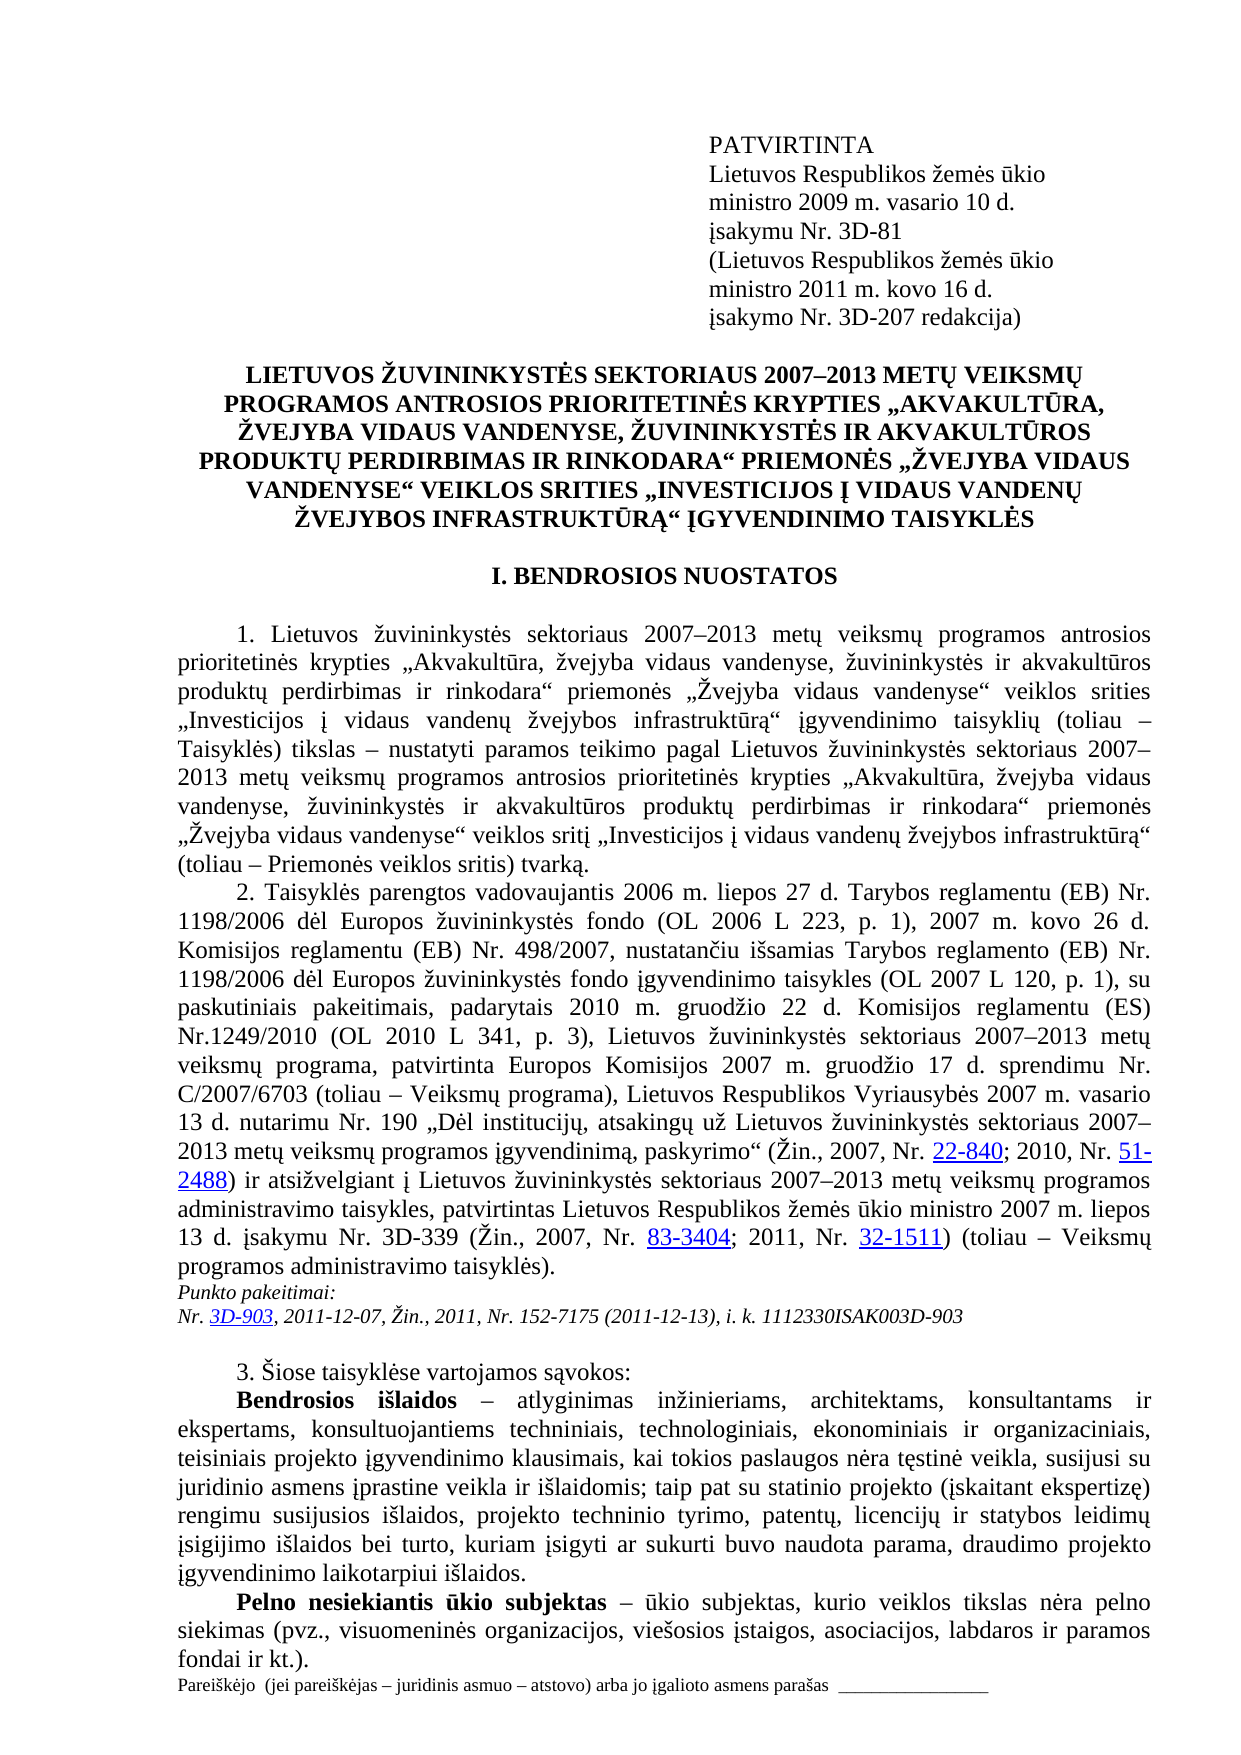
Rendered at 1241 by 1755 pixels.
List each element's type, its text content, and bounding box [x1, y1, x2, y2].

text I. BENDROSIOS NUOSTATOS [177, 561, 1152, 590]
text įsakymo Nr. 3D-207 redakcija) [177, 302, 1152, 331]
text ministro 2011 m. kovo 16 d. [177, 274, 1152, 302]
text LIETUVOS ŽUVININKYSTĖS SEKTORIAUS 2007–2013 METŲ VEIKSMŲ PROGRAMOS ANTROSIOS PRIORITETINĖS KRYPTIES „AKVAKULTŪRA, ŽVEJYBA VIDAUS VANDENYSE, ŽUVININKYSTĖS IR AKVAKULTŪROS PRODUKTŲ PERDIRBIMAS IR RINKODARA“ PRIEMONĖS „ŽVEJYBA VIDAUS VANDENYSE“ VEIKLOS SRITIES „INVESTICIJOS Į VIDAUS VANDENŲ ŽVEJYBOS INFRASTRUKTŪRĄ“ ĮGYVENDINIMO TAISYKLĖS [177, 360, 1152, 532]
text Nr. 3D-903, 2011-12-07, Žin., 2011, Nr. 152-7175 (2011-12-13), i. k. 1112330ISAK003D-903 [177, 1304, 1152, 1328]
text ministro 2009 m. vasario 10 d. [177, 187, 1152, 216]
text Pelno nesiekiantis ūkio subjektas – ūkio subjektas, kurio veiklos tikslas nėra pelno siekimas (pvz., visuomeninės organizacijos, viešosios įstaigos, asociacijos, labdaros ir paramos fondai ir kt.). [177, 1587, 1152, 1673]
text 2. Taisyklės parengtos vadovaujantis 2006 m. liepos 27 d. Tarybos reglamentu (EB) Nr. 1198/2006 dėl Europos žuvininkystės fondo (OL 2006 L 223, p. 1), 2007 m. kovo 26 d. Komisijos reglamentu (EB) Nr. 498/2007, nustatančiu išsamias Tarybos reglamento (EB) Nr. 1198/2006 dėl Europos žuvininkystės fondo įgyvendinimo taisykles (OL 2007 L 120, p. 1), su paskutiniais pakeitimais, padarytais 2010 m. gruodžio 22 d. Komisijos reglamentu (ES) Nr.1249/2010 (OL 2010 L 341, p. 3), Lietuvos žuvininkystės sektoriaus 2007–2013 metų veiksmų programa, patvirtinta Europos Komisijos 2007 m. gruodžio 17 d. sprendimu Nr. C/2007/6703 (toliau – Veiksmų programa), Lietuvos Respublikos Vyriausybės 2007 m. vasario 13 d. nutarimu Nr. 190 „Dėl institucijų, atsakingų už Lietuvos žuvininkystės sektoriaus 2007–2013 metų veiksmų programos įgyvendinimą, paskyrimo“ (Žin., 2007, Nr. 22-840; 2010, Nr. 51-2488) ir atsižvelgiant į Lietuvos žuvininkystės sektoriaus 2007–2013 metų veiksmų programos administravimo taisykles, patvirtintas Lietuvos Respublikos žemės ūkio ministro 2007 m. liepos 13 d. įsakymu Nr. 3D-339 (Žin., 2007, Nr. 83-3404; 2011, Nr. 32-1511) (toliau – Veiksmų programos administravimo taisyklės). [177, 877, 1152, 1280]
text Punkto pakeitimai: [177, 1280, 1152, 1304]
text (Lietuvos Respublikos žemės ūkio [177, 245, 1152, 274]
text Bendrosios išlaidos – atlyginimas inžinieriams, architektams, konsultantams ir ekspertams, konsultuojantiems techniniais, technologiniais, ekonominiais ir organizaciniais, teisiniais projekto įgyvendinimo klausimais, kai tokios paslaugos nėra tęstinė veikla, susijusi su juridinio asmens įprastine veikla ir išlaidomis; taip pat su statinio projekto (įskaitant ekspertizę) rengimu susijusios išlaidos, projekto techninio tyrimo, patentų, licencijų ir statybos leidimų įsigijimo išlaidos bei turto, kuriam įsigyti ar sukurti buvo naudota parama, draudimo projekto įgyvendinimo laikotarpiui išlaidos. [177, 1386, 1152, 1587]
text 3. Šiose taisyklėse vartojamos sąvokos: [177, 1357, 1152, 1386]
text Lietuvos Respublikos žemės ūkio [177, 159, 1152, 187]
text įsakymu Nr. 3D-81 [177, 216, 1152, 245]
text PATVIRTINTA [702, 130, 1152, 159]
text 1. Lietuvos žuvininkystės sektoriaus 2007–2013 metų veiksmų programos antrosios prioritetinės krypties „Akvakultūra, žvejyba vidaus vandenyse, žuvininkystės ir akvakultūros produktų perdirbimas ir rinkodara“ priemonės „Žvejyba vidaus vandenyse“ veiklos srities „Investicijos į vidaus vandenų žvejybos infrastruktūrą“ įgyvendinimo taisyklių (toliau – Taisyklės) tikslas – nustatyti paramos teikimo pagal Lietuvos žuvininkystės sektoriaus 2007–2013 metų veiksmų programos antrosios prioritetinės krypties „Akvakultūra, žvejyba vidaus vandenyse, žuvininkystės ir akvakultūros produktų perdirbimas ir rinkodara“ priemonės „Žvejyba vidaus vandenyse“ veiklos sritį „Investicijos į vidaus vandenų žvejybos infrastruktūrą“ (toliau – Priemonės veiklos sritis) tvarką. [177, 619, 1152, 877]
